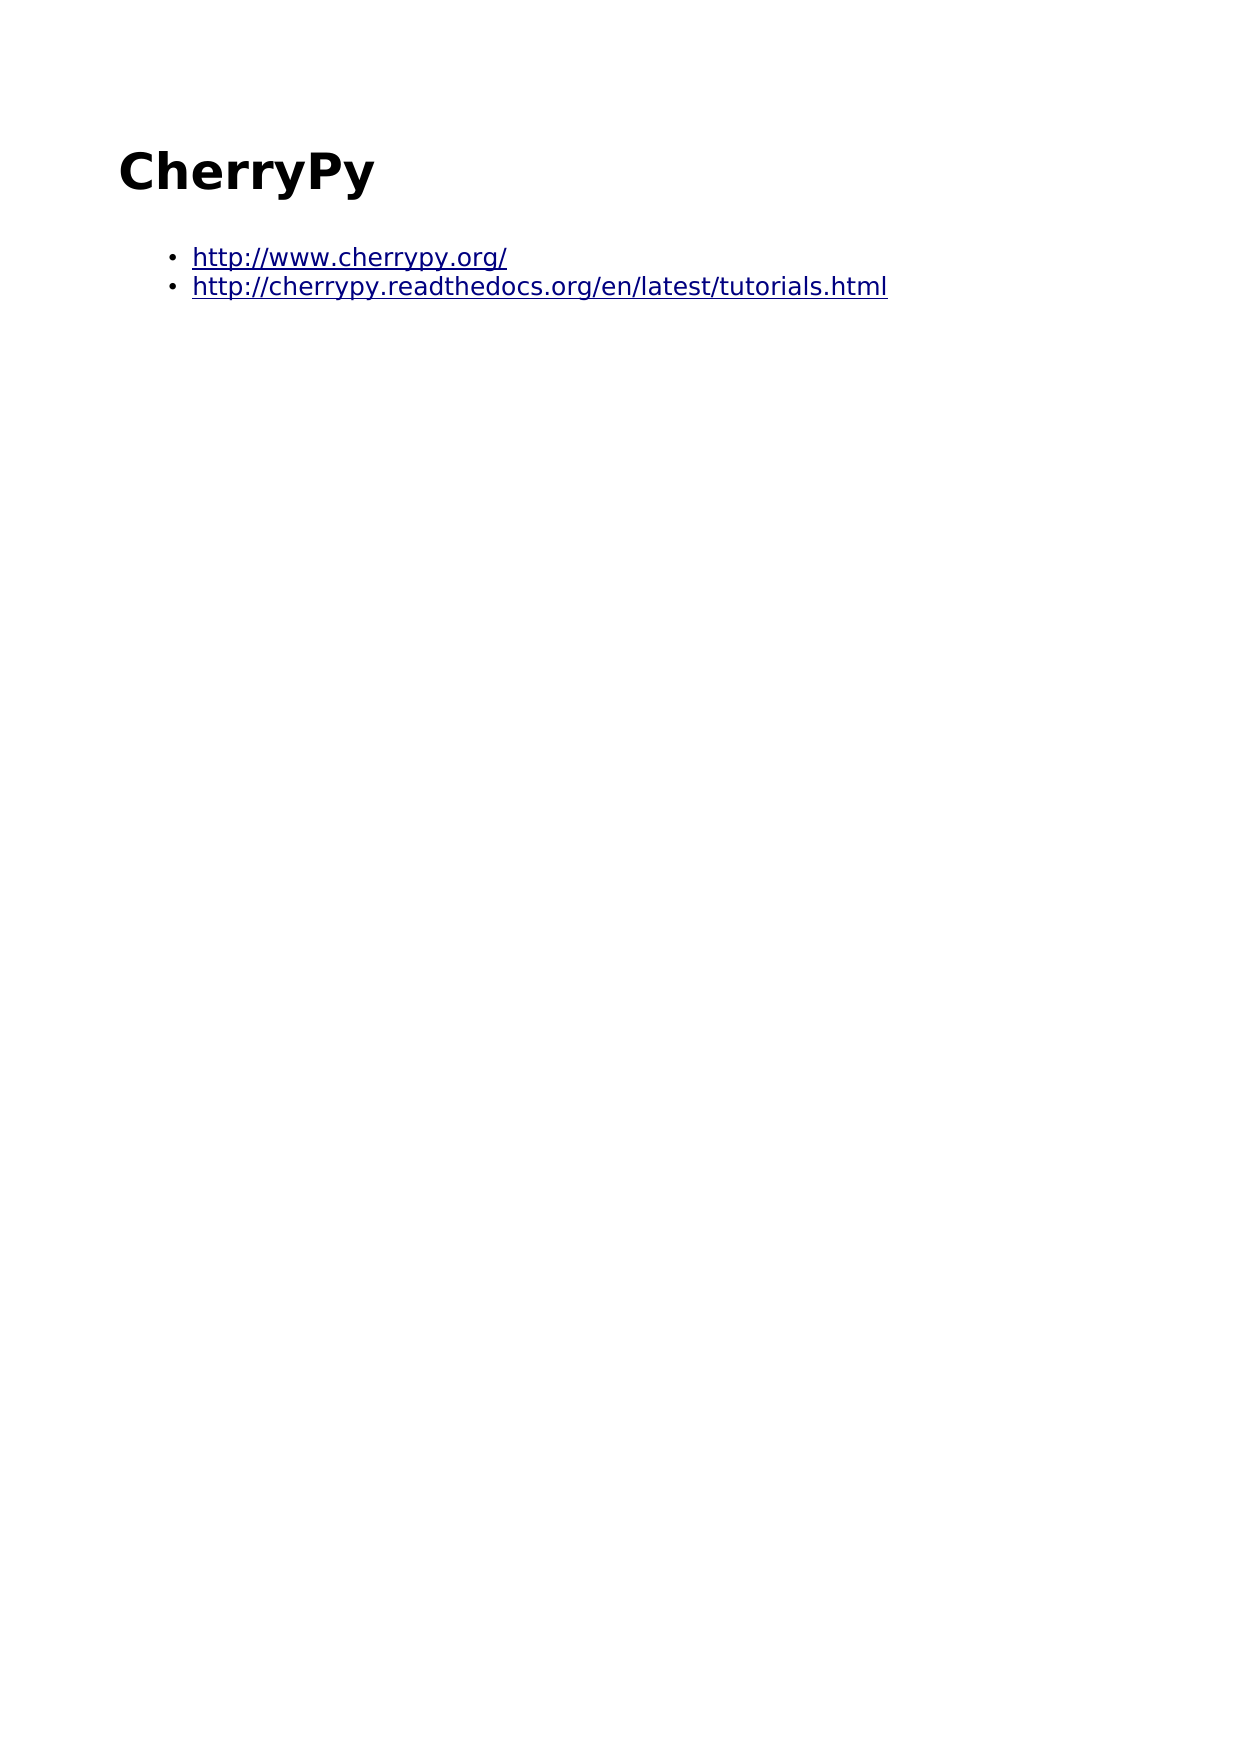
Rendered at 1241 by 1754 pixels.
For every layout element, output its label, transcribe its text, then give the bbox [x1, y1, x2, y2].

subtitle CherryPy [118, 143, 1122, 201]
list http://www.cherrypy.org/ [177, 243, 1122, 272]
list http://cherrypy.readthedocs.org/en/latest/tutorials.html [177, 272, 1122, 302]
